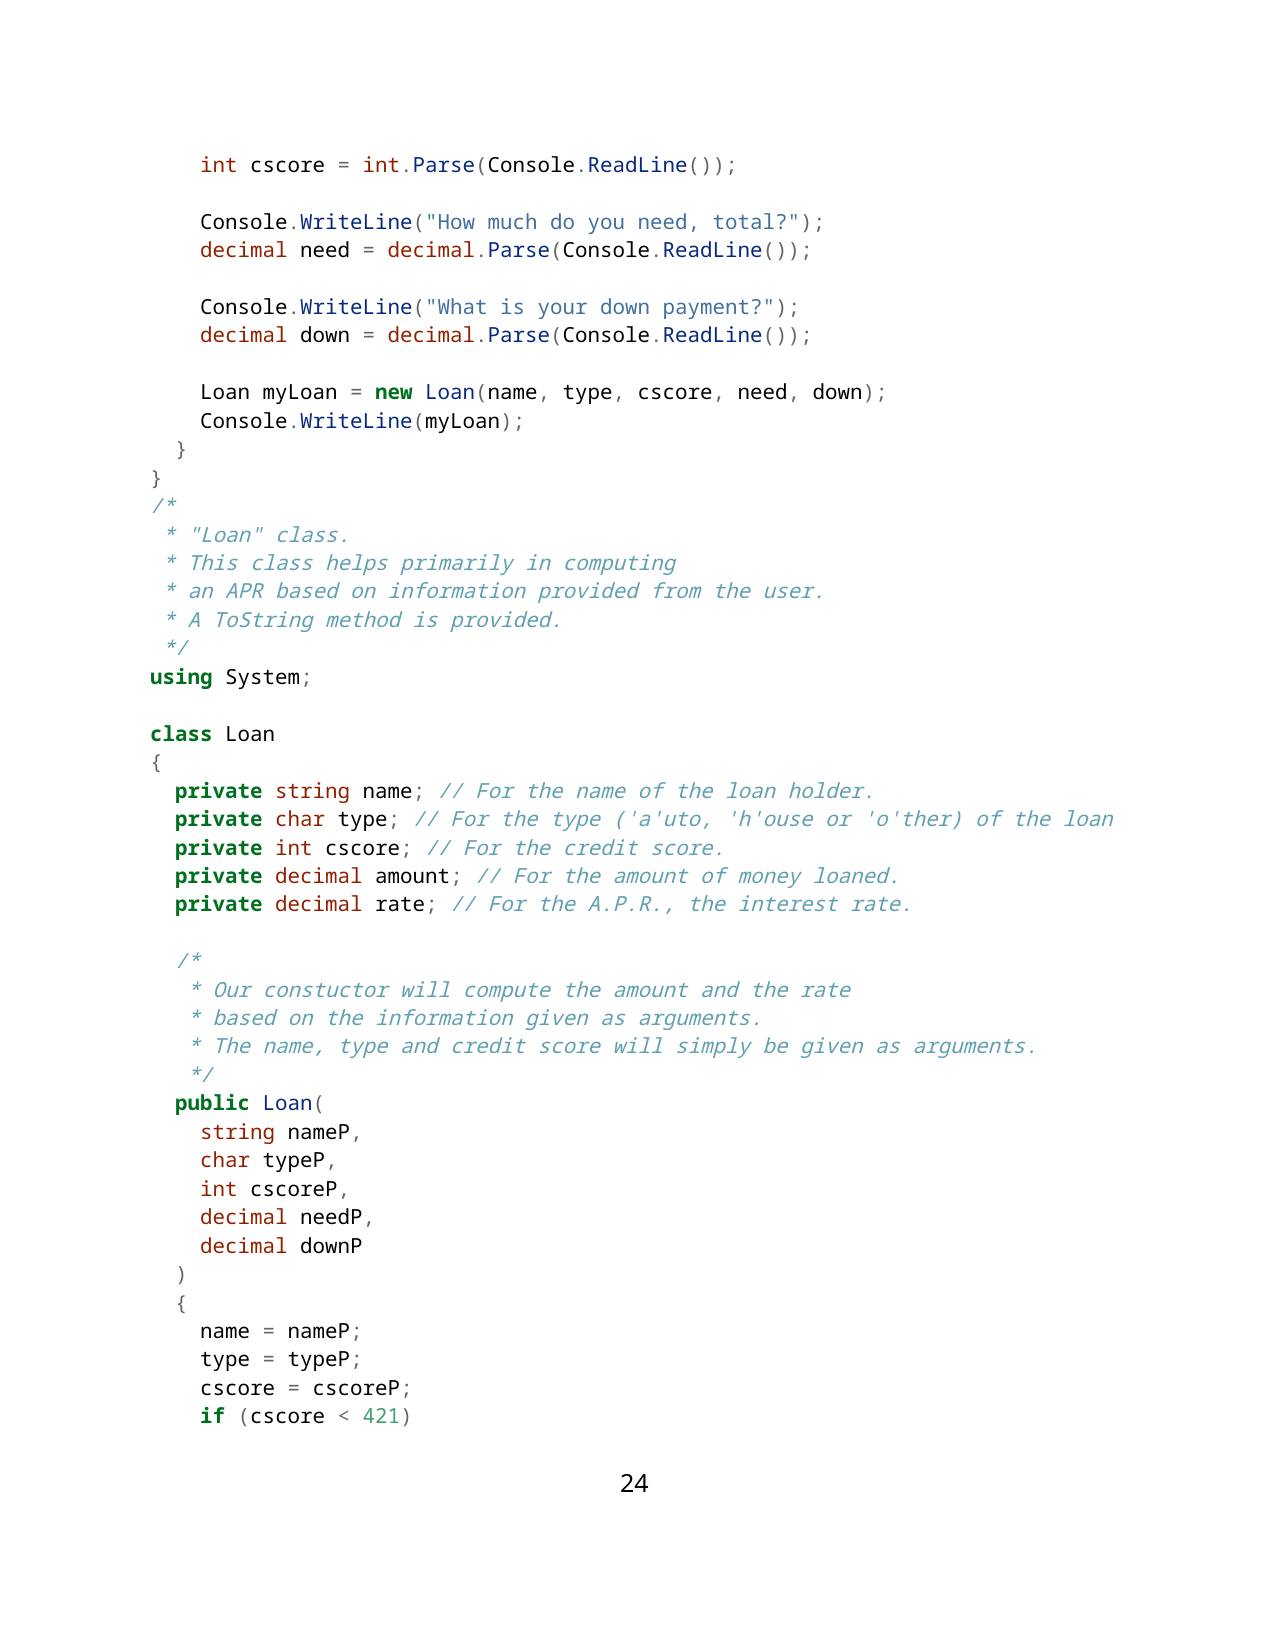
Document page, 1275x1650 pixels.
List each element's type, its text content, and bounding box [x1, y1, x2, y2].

text */ [150, 1060, 1125, 1088]
text * an APR based on information provided from the user. [150, 577, 1125, 605]
text char typeP, [150, 1145, 1125, 1174]
text private string name; // For the name of the loan holder. [150, 776, 1125, 804]
text Console.WriteLine("How much do you need, total?"); [150, 207, 1125, 235]
text decimal downP [150, 1231, 1125, 1259]
text int cscoreP, [150, 1174, 1125, 1202]
text string nameP, [150, 1117, 1125, 1145]
text name = nameP; [150, 1316, 1125, 1344]
text private int cscore; // For the credit score. [150, 833, 1125, 861]
text private char type; // For the type ('a'uto, 'h'ouse or 'o'ther) of the loan [150, 804, 1125, 833]
text Loan myLoan = new Loan(name, type, cscore, need, down); [150, 377, 1125, 406]
text decimal down = decimal.Parse(Console.ReadLine()); [150, 321, 1125, 349]
text decimal need = decimal.Parse(Console.ReadLine()); [150, 235, 1125, 264]
text * based on the information given as arguments. [150, 1003, 1125, 1032]
text * This class helps primarily in computing [150, 548, 1125, 577]
text */ [150, 633, 1125, 662]
text * The name, type and credit score will simply be given as arguments. [150, 1032, 1125, 1060]
text /* [150, 946, 1125, 975]
text } [150, 434, 1125, 463]
text } [150, 463, 1125, 491]
text Console.WriteLine("What is your down payment?"); [150, 292, 1125, 321]
text * A ToString method is provided. [150, 605, 1125, 633]
text ﻿/* [150, 491, 1125, 520]
text int cscore = int.Parse(Console.ReadLine()); [150, 150, 1125, 178]
text using System; [150, 662, 1125, 690]
text type = typeP; [150, 1344, 1125, 1373]
text if (cscore < 421) [150, 1401, 1125, 1430]
text public Loan( [150, 1088, 1125, 1117]
text private decimal amount; // For the amount of money loaned. [150, 861, 1125, 889]
text Console.WriteLine(myLoan); [150, 406, 1125, 434]
text { [150, 1288, 1125, 1316]
text private decimal rate; // For the A.P.R., the interest rate. [150, 889, 1125, 918]
text decimal needP, [150, 1202, 1125, 1231]
text * Our constuctor will compute the amount and the rate [150, 975, 1125, 1003]
text cscore = cscoreP; [150, 1373, 1125, 1401]
text ) [150, 1259, 1125, 1288]
text * "Loan" class. [150, 520, 1125, 548]
text { [150, 747, 1125, 776]
text class Loan [150, 719, 1125, 747]
